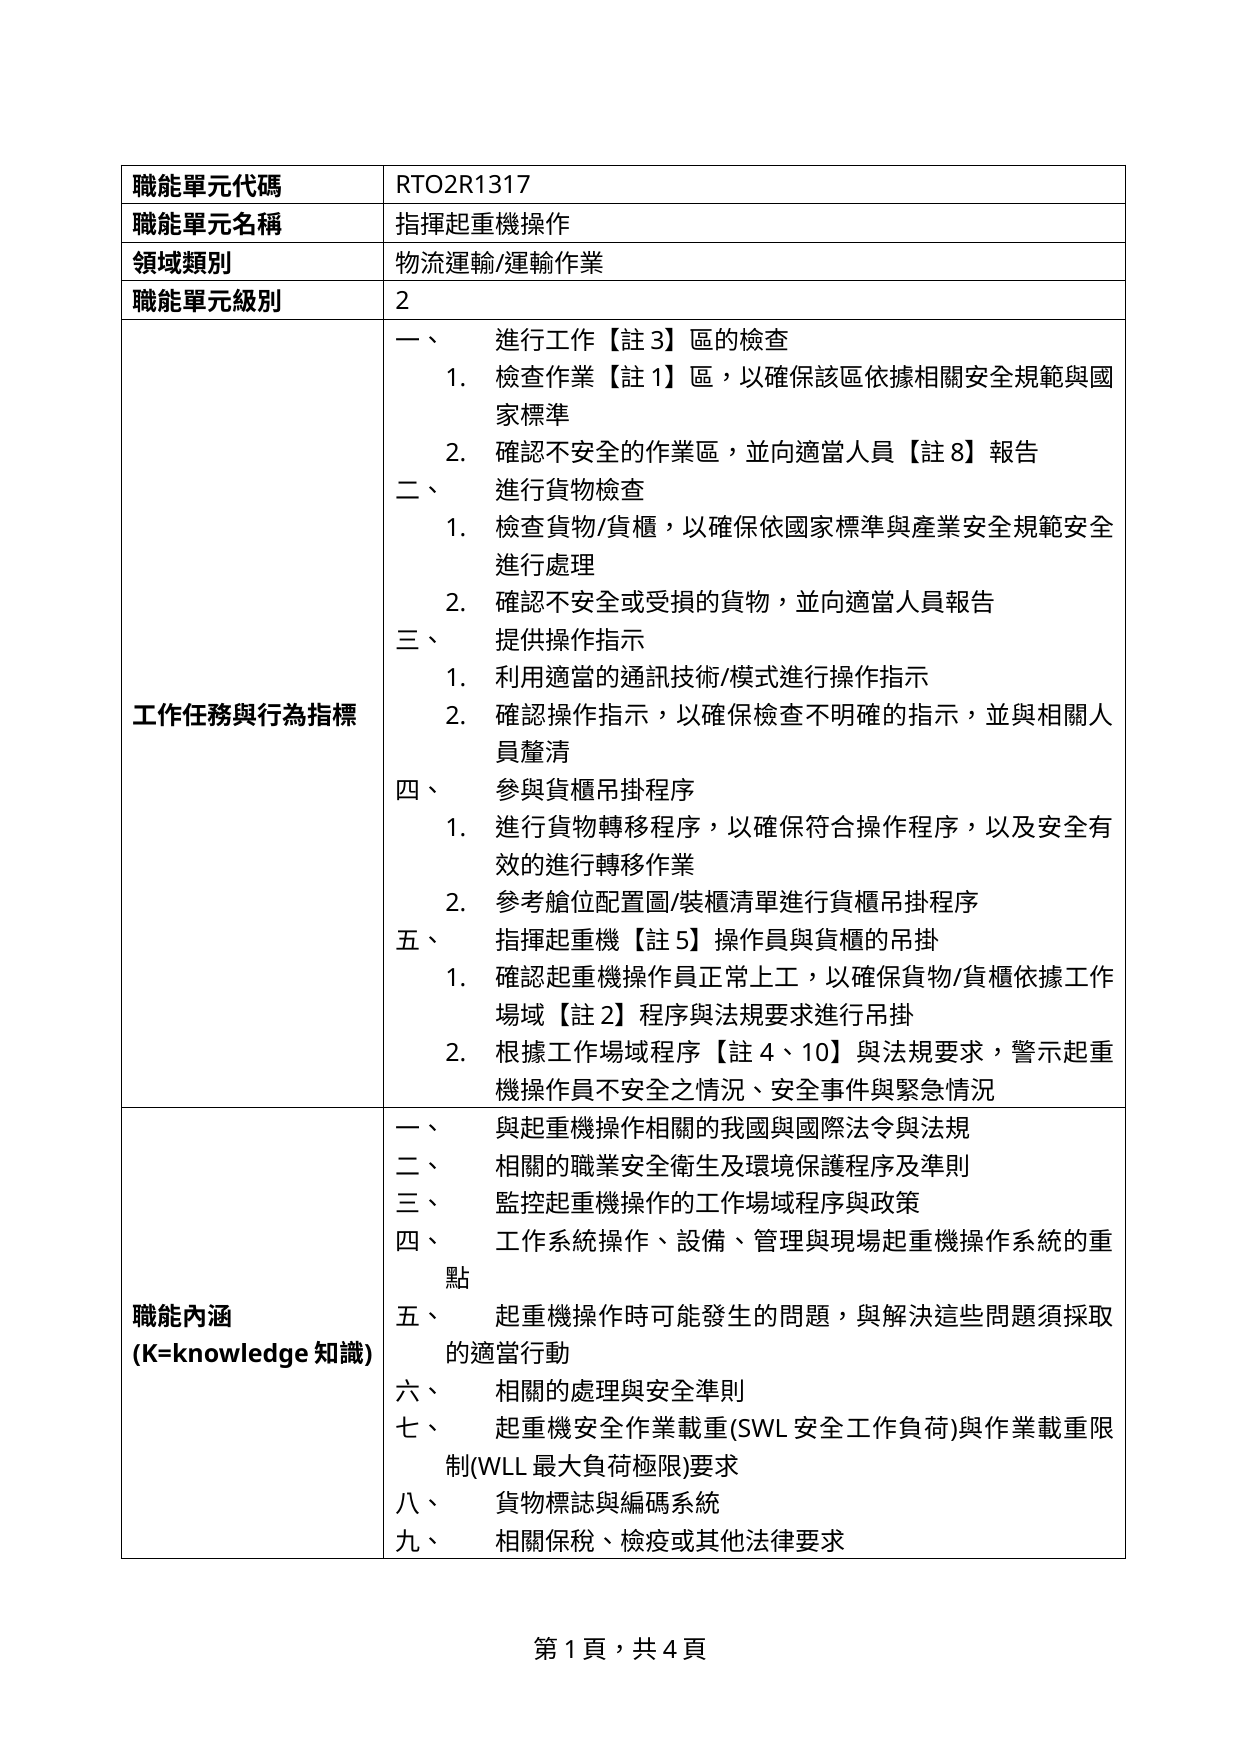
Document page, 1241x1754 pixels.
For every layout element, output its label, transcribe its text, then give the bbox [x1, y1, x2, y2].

table_cell 物流運輸/運輸作業 [384, 243, 1125, 280]
table_cell 職能單元級別 [122, 281, 383, 319]
table_cell 指揮起重機操作 [384, 204, 1125, 242]
table_cell 領域類別 [122, 243, 383, 280]
table_cell 職能內涵 (K=knowledge知識) [122, 1108, 383, 1558]
table_cell 進行工作【註3】區的檢查 檢查作業【註1】區，以確保該區依據相關安全規範與國家標準 確認不安全的作業區，並向適當人員【註8】報告 進行貨物檢查 檢查貨物/貨櫃，以確保依國家標準與產業安全規範安全進行處理 確認不安全或受損的貨物，並向適當人員報告 提供操作指示 利用適當的通訊技術/模式進行操作指示 確認操作指示，以確保檢查不明確的指示，並與相關人員釐清 參與貨櫃吊掛程序 進行貨物轉移程序，以確保符合操作程序，以及安全有效的進行轉移作業 參考艙位配置圖/裝櫃清單進行貨櫃吊掛程序 指揮起重機【註5】操作員與貨櫃的吊掛 確認起重機操作員正常上工，以確保貨物/貨櫃依據工作場域【註2】程序與法規要求進行吊掛 根據工作場域程序【註4、10】與法規要求，警示起重機操作員不安全之情況、安全事件與緊急情況 [384, 320, 1125, 1107]
table_header 職能單元代碼 [122, 166, 383, 203]
table_cell 職能單元名稱 [122, 204, 383, 242]
table_cell 與起重機操作相關的我國與國際法令與法規 相關的職業安全衛生及環境保護程序及準則 監控起重機操作的工作場域程序與政策 工作系統操作、設備、管理與現場起重機操作系統的重點 起重機操作時可能發生的問題，與解決這些問題須採取的適當行動 相關的處理與安全準則 起重機安全作業載重(SWL安全工作負荷)與作業載重限制(WLL最大負荷極限)要求 貨物標誌與編碼系統 相關保稅、檢疫或其他法律要求 [384, 1108, 1125, 1558]
table_cell 2 [384, 281, 1125, 319]
table_header RTO2R1317 [384, 166, 1125, 203]
table_cell 工作任務與行為指標 [122, 320, 383, 1107]
